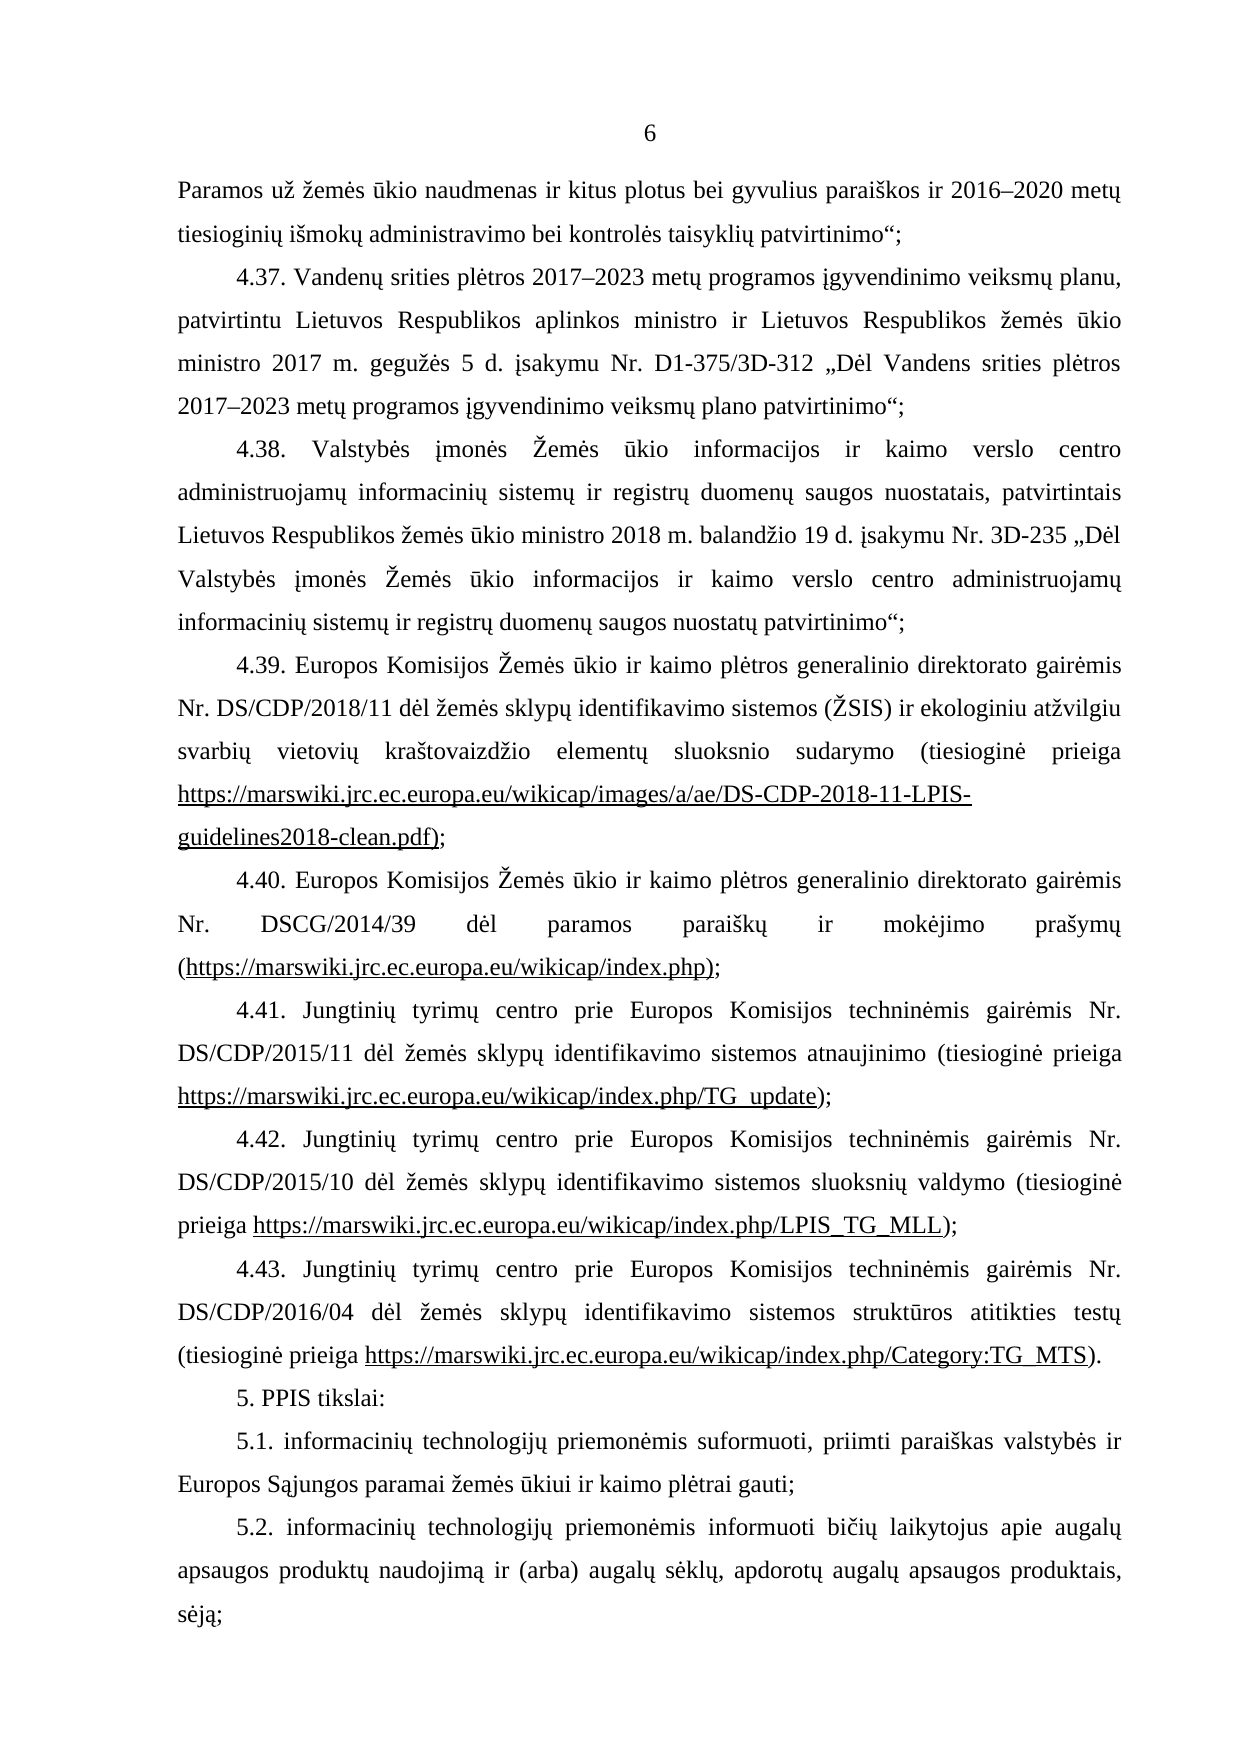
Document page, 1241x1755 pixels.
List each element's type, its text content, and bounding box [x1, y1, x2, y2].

text 5.1. informacinių technologijų priemonėmis suformuoti, priimti paraiškas valstybės ir Europos Sąjungos paramai žemės ūkiui ir kaimo plėtrai gauti; [177, 1426, 1122, 1498]
text 4.41. Jungtinių tyrimų centro prie Europos Komisijos techninėmis gairėmis Nr. DS/CDP/2015/11 dėl žemės sklypų identifikavimo sistemos atnaujinimo (tiesioginė prieiga https://marswiki.jrc.ec.europa.eu/wikicap/index.php/TG_update); [177, 995, 1122, 1110]
text 4.40. Europos Komisijos Žemės ūkio ir kaimo plėtros generalinio direktorato gairėmis Nr. DSCG/2014/39 dėl paramos paraiškų ir mokėjimo prašymų (https://marswiki.jrc.ec.europa.eu/wikicap/index.php); [177, 866, 1122, 981]
text 4.42. Jungtinių tyrimų centro prie Europos Komisijos techninėmis gairėmis Nr. DS/CDP/2015/10 dėl žemės sklypų identifikavimo sistemos sluoksnių valdymo (tiesioginė prieiga https://marswiki.jrc.ec.europa.eu/wikicap/index.php/LPIS_TG_MLL); [177, 1124, 1122, 1239]
text Paramos už žemės ūkio naudmenas ir kitus plotus bei gyvulius paraiškos ir 2016–2020 metų tiesioginių išmokų administravimo bei kontrolės taisyklių patvirtinimo“; [177, 176, 1122, 247]
text 5.2. informacinių technologijų priemonėmis informuoti bičių laikytojus apie augalų apsaugos produktų naudojimą ir (arba) augalų sėklų, apdorotų augalų apsaugos produktais, sėją; [177, 1512, 1122, 1627]
text 4.39. Europos Komisijos Žemės ūkio ir kaimo plėtros generalinio direktorato gairėmis Nr. DS/CDP/2018/11 dėl žemės sklypų identifikavimo sistemos (ŽSIS) ir ekologiniu atžvilgiu svarbių vietovių kraštovaizdžio elementų sluoksnio sudarymo (tiesioginė prieiga https://marswiki.jrc.ec.europa.eu/wikicap/images/a/ae/DS-CDP-2018-11-LPIS-guidelines2018-clean.pdf); [177, 650, 1122, 851]
text 4.37. Vandenų srities plėtros 2017–2023 metų programos įgyvendinimo veiksmų planu, patvirtintu Lietuvos Respublikos aplinkos ministro ir Lietuvos Respublikos žemės ūkio ministro 2017 m. gegužės 5 d. įsakymu Nr. D1-375/3D-312 „Dėl Vandens srities plėtros 2017–2023 metų programos įgyvendinimo veiksmų plano patvirtinimo“; [177, 262, 1122, 420]
text 4.38. Valstybės įmonės Žemės ūkio informacijos ir kaimo verslo centro administruojamų informacinių sistemų ir registrų duomenų saugos nuostatais, patvirtintais Lietuvos Respublikos žemės ūkio ministro 2018 m. balandžio 19 d. įsakymu Nr. 3D-235 „Dėl Valstybės įmonės Žemės ūkio informacijos ir kaimo verslo centro administruojamų informacinių sistemų ir registrų duomenų saugos nuostatų patvirtinimo“; [177, 434, 1122, 636]
text 4.43. Jungtinių tyrimų centro prie Europos Komisijos techninėmis gairėmis Nr. DS/CDP/2016/04 dėl žemės sklypų identifikavimo sistemos struktūros atitikties testų (tiesioginė prieiga https://marswiki.jrc.ec.europa.eu/wikicap/index.php/Category:TG_MTS). [177, 1254, 1122, 1369]
text 5. PPIS tikslai: [177, 1383, 1122, 1412]
